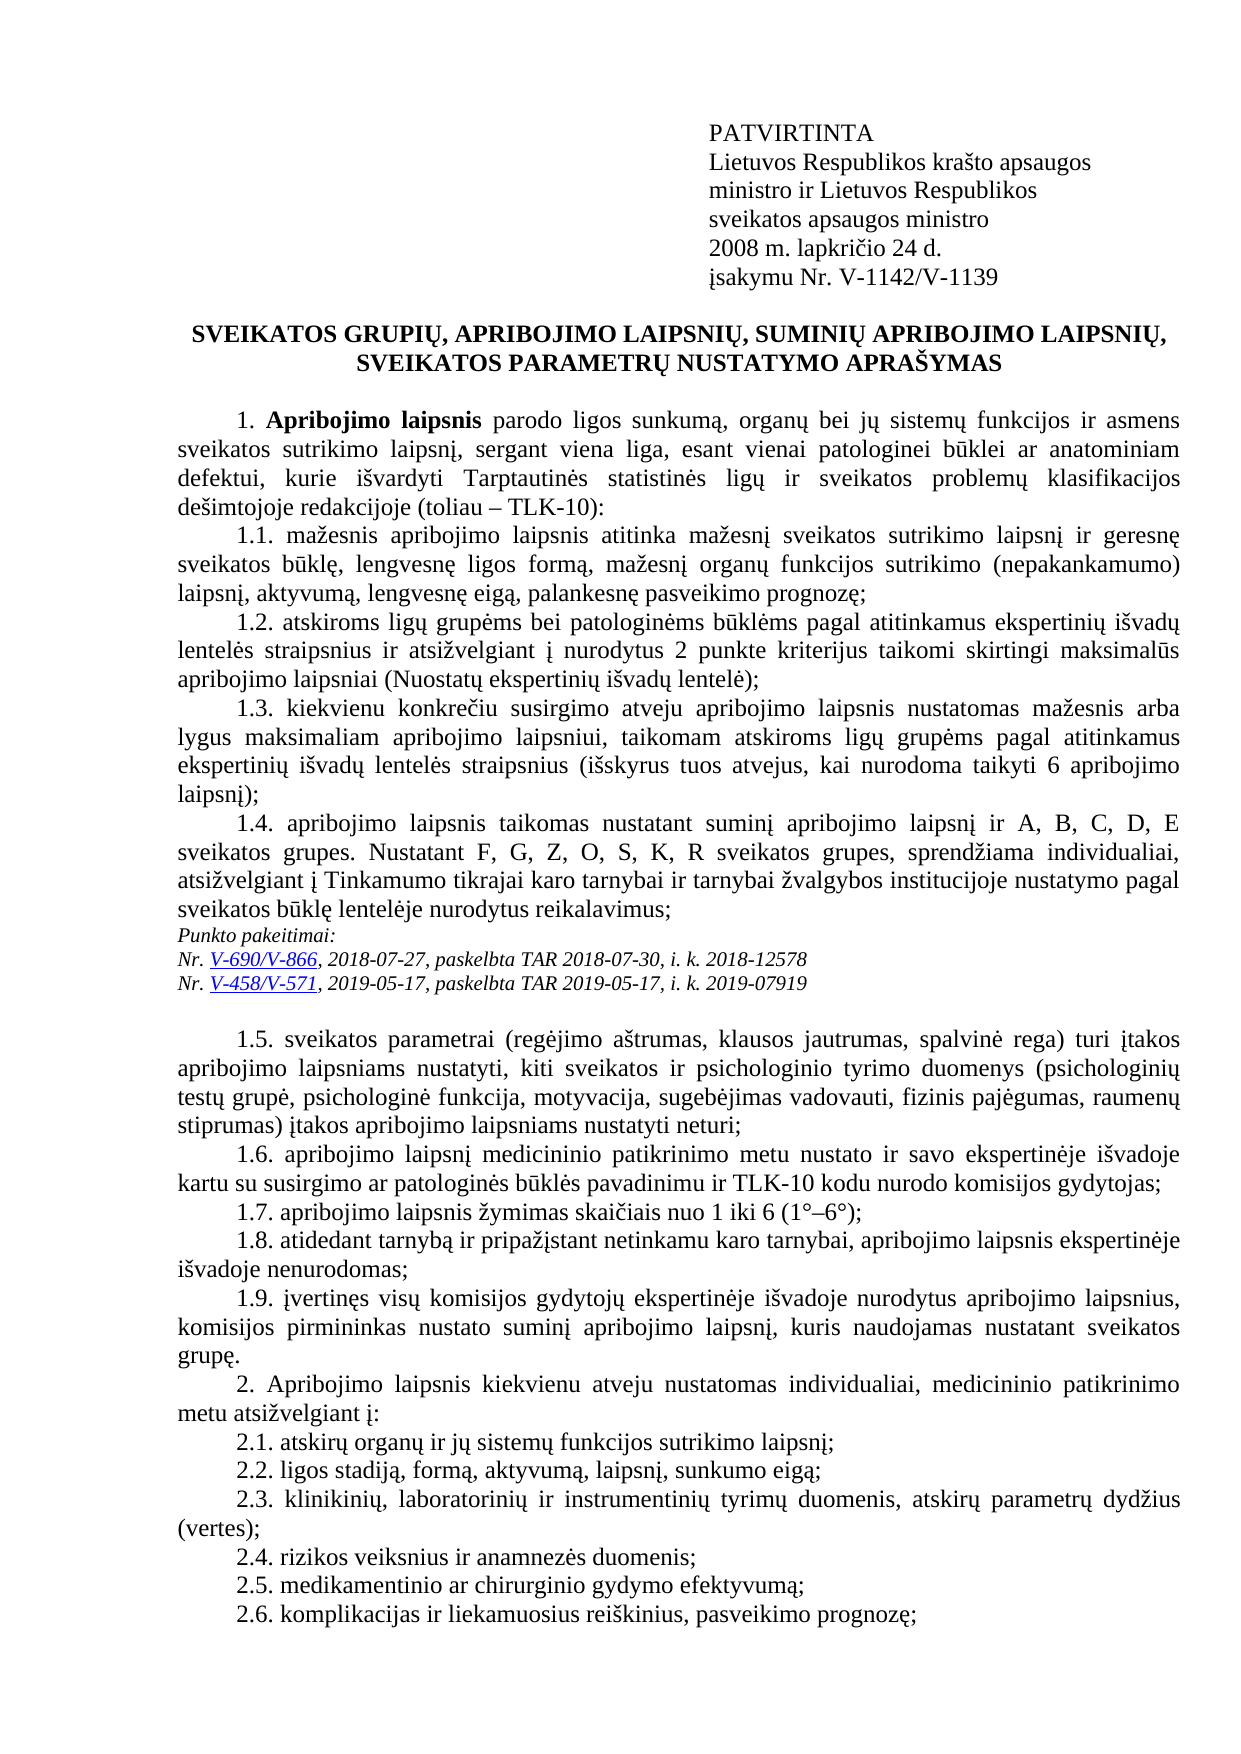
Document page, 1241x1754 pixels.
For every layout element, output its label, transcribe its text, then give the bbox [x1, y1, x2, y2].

text 1. Apribojimo laipsnis parodo ligos sunkumą, organų bei jų sistemų funkcijos ir asmens sveikatos sutrikimo laipsnį, sergant viena liga, esant vienai patologinei būklei ar anatominiam defektui, kurie išvardyti Tarptautinės statistinės ligų ir sveikatos problemų klasifikacijos dešimtojoje redakcijoje (toliau – TLK-10): [177, 406, 1181, 521]
text Punkto pakeitimai: [177, 923, 1181, 947]
text SVEIKATOS GRUPIŲ, APRIBOJIMO LAIPSNIŲ, SUMINIŲ APRIBOJIMO LAIPSNIŲ, SVEIKATOS PARAMETRŲ NUSTATYMO APRAŠYMAS [177, 319, 1181, 377]
text 1.6. apribojimo laipsnį medicininio patikrinimo metu nustato ir savo ekspertinėje išvadoje kartu su susirgimo ar patologinės būklės pavadinimu ir TLK-10 kodu nurodo komisijos gydytojas; [177, 1139, 1181, 1197]
text 2.1. atskirų organų ir jų sistemų funkcijos sutrikimo laipsnį; [177, 1427, 1181, 1455]
text įsakymu Nr. V-1142/V-1139 [177, 262, 1181, 291]
text Lietuvos Respublikos krašto apsaugos [177, 147, 1181, 176]
text ministro ir Lietuvos Respublikos [177, 176, 1181, 204]
text 2.6. komplikacijas ir liekamuosius reiškinius, pasveikimo prognozę; [177, 1599, 1181, 1628]
text sveikatos apsaugos ministro [177, 204, 1181, 233]
text 2.2. ligos stadiją, formą, aktyvumą, laipsnį, sunkumo eigą; [177, 1455, 1181, 1484]
text 2. Apribojimo laipsnis kiekvienu atveju nustatomas individualiai, medicininio patikrinimo metu atsižvelgiant į: [177, 1369, 1181, 1427]
text 1.3. kiekvienu konkrečiu susirgimo atveju apribojimo laipsnis nustatomas mažesnis arba lygus maksimaliam apribojimo laipsniui, taikomam atskiroms ligų grupėms pagal atitinkamus ekspertinių išvadų lentelės straipsnius (išskyrus tuos atvejus, kai nurodoma taikyti 6 apribojimo laipsnį); [177, 693, 1181, 808]
text 1.5. sveikatos parametrai (regėjimo aštrumas, klausos jautrumas, spalvinė rega) turi įtakos apribojimo laipsniams nustatyti, kiti sveikatos ir psichologinio tyrimo duomenys (psichologinių testų grupė, psichologinė funkcija, motyvacija, sugebėjimas vadovauti, fizinis pajėgumas, raumenų stiprumas) įtakos apribojimo laipsniams nustatyti neturi; [177, 1024, 1181, 1139]
text 1.2. atskiroms ligų grupėms bei patologinėms būklėms pagal atitinkamus ekspertinių išvadų lentelės straipsnius ir atsižvelgiant į nurodytus 2 punkte kriterijus taikomi skirtingi maksimalūs apribojimo laipsniai (Nuostatų ekspertinių išvadų lentelė); [177, 607, 1181, 693]
text 1.1. mažesnis apribojimo laipsnis atitinka mažesnį sveikatos sutrikimo laipsnį ir geresnę sveikatos būklę, lengvesnę ligos formą, mažesnį organų funkcijos sutrikimo (nepakankamumo) laipsnį, aktyvumą, lengvesnę eigą, palankesnę pasveikimo prognozę; [177, 521, 1181, 607]
text 2.5. medikamentinio ar chirurginio gydymo efektyvumą; [177, 1570, 1181, 1599]
text PATVIRTINTA [709, 118, 1181, 147]
text Nr. V-690/V-866, 2018-07-27, paskelbta TAR 2018-07-30, i. k. 2018-12578 [177, 947, 1181, 971]
text 1.8. atidedant tarnybą ir pripažįstant netinkamu karo tarnybai, apribojimo laipsnis ekspertinėje išvadoje nenurodomas; [177, 1225, 1181, 1283]
text 2.3. klinikinių, laboratorinių ir instrumentinių tyrimų duomenis, atskirų parametrų dydžius (vertes); [177, 1484, 1181, 1542]
text 2008 m. lapkričio 24 d. [177, 233, 1181, 262]
text 1.9. įvertinęs visų komisijos gydytojų ekspertinėje išvadoje nurodytus apribojimo laipsnius, komisijos pirmininkas nustato suminį apribojimo laipsnį, kuris naudojamas nustatant sveikatos grupę. [177, 1283, 1181, 1369]
text Nr. V-458/V-571, 2019-05-17, paskelbta TAR 2019-05-17, i. k. 2019-07919 [177, 971, 1181, 995]
text 2.4. rizikos veiksnius ir anamnezės duomenis; [177, 1542, 1181, 1570]
text 1.4. apribojimo laipsnis taikomas nustatant suminį apribojimo laipsnį ir A, B, C, D, E sveikatos grupes. Nustatant F, G, Z, O, S, K, R sveikatos grupes, sprendžiama individualiai, atsižvelgiant į Tinkamumo tikrajai karo tarnybai ir tarnybai žvalgybos institucijoje nustatymo pagal sveikatos būklę lentelėje nurodytus reikalavimus; [177, 808, 1181, 923]
text 1.7. apribojimo laipsnis žymimas skaičiais nuo 1 iki 6 (1°–6°); [177, 1197, 1181, 1225]
